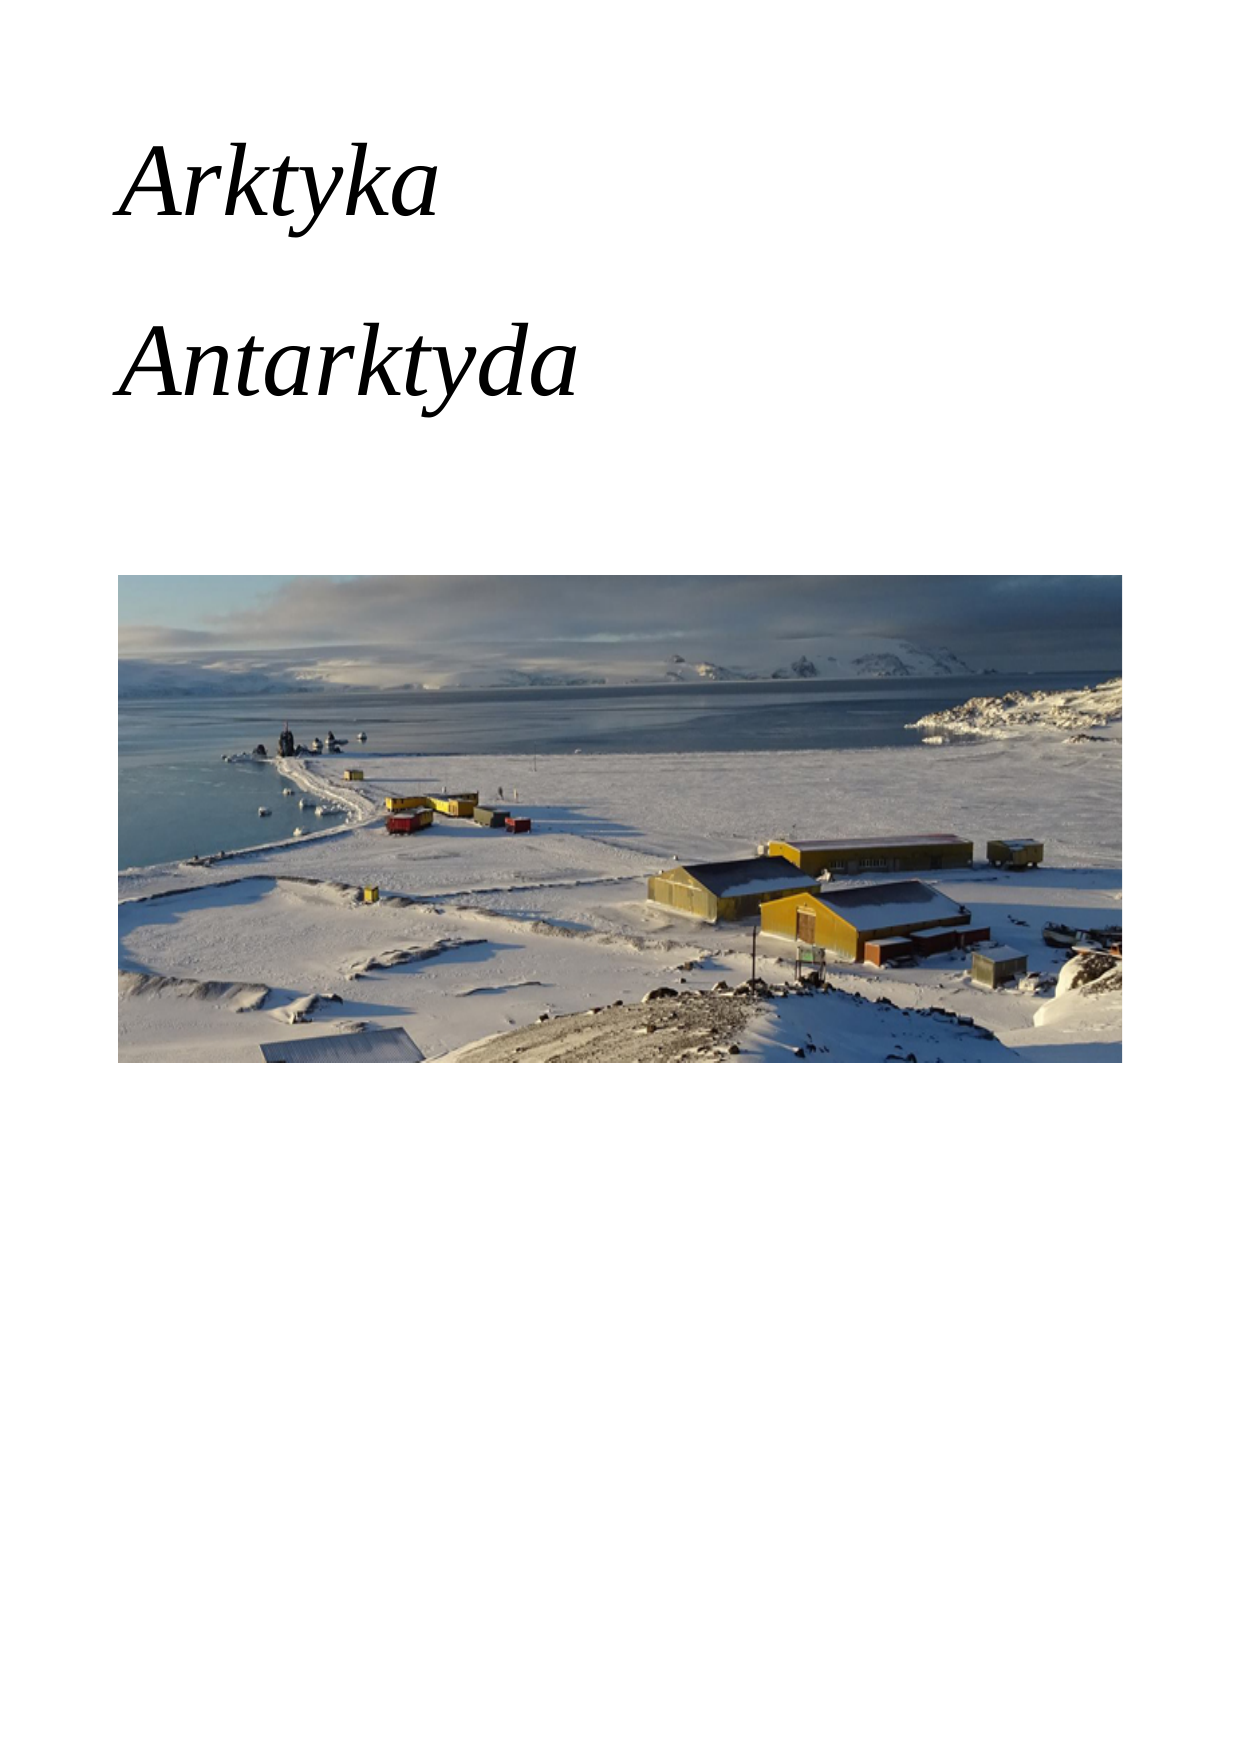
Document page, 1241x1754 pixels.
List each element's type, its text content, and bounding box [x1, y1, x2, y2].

text Antarktyda [118, 298, 1122, 418]
picture [118, 575, 1123, 1063]
text Arktyka [118, 118, 1122, 238]
